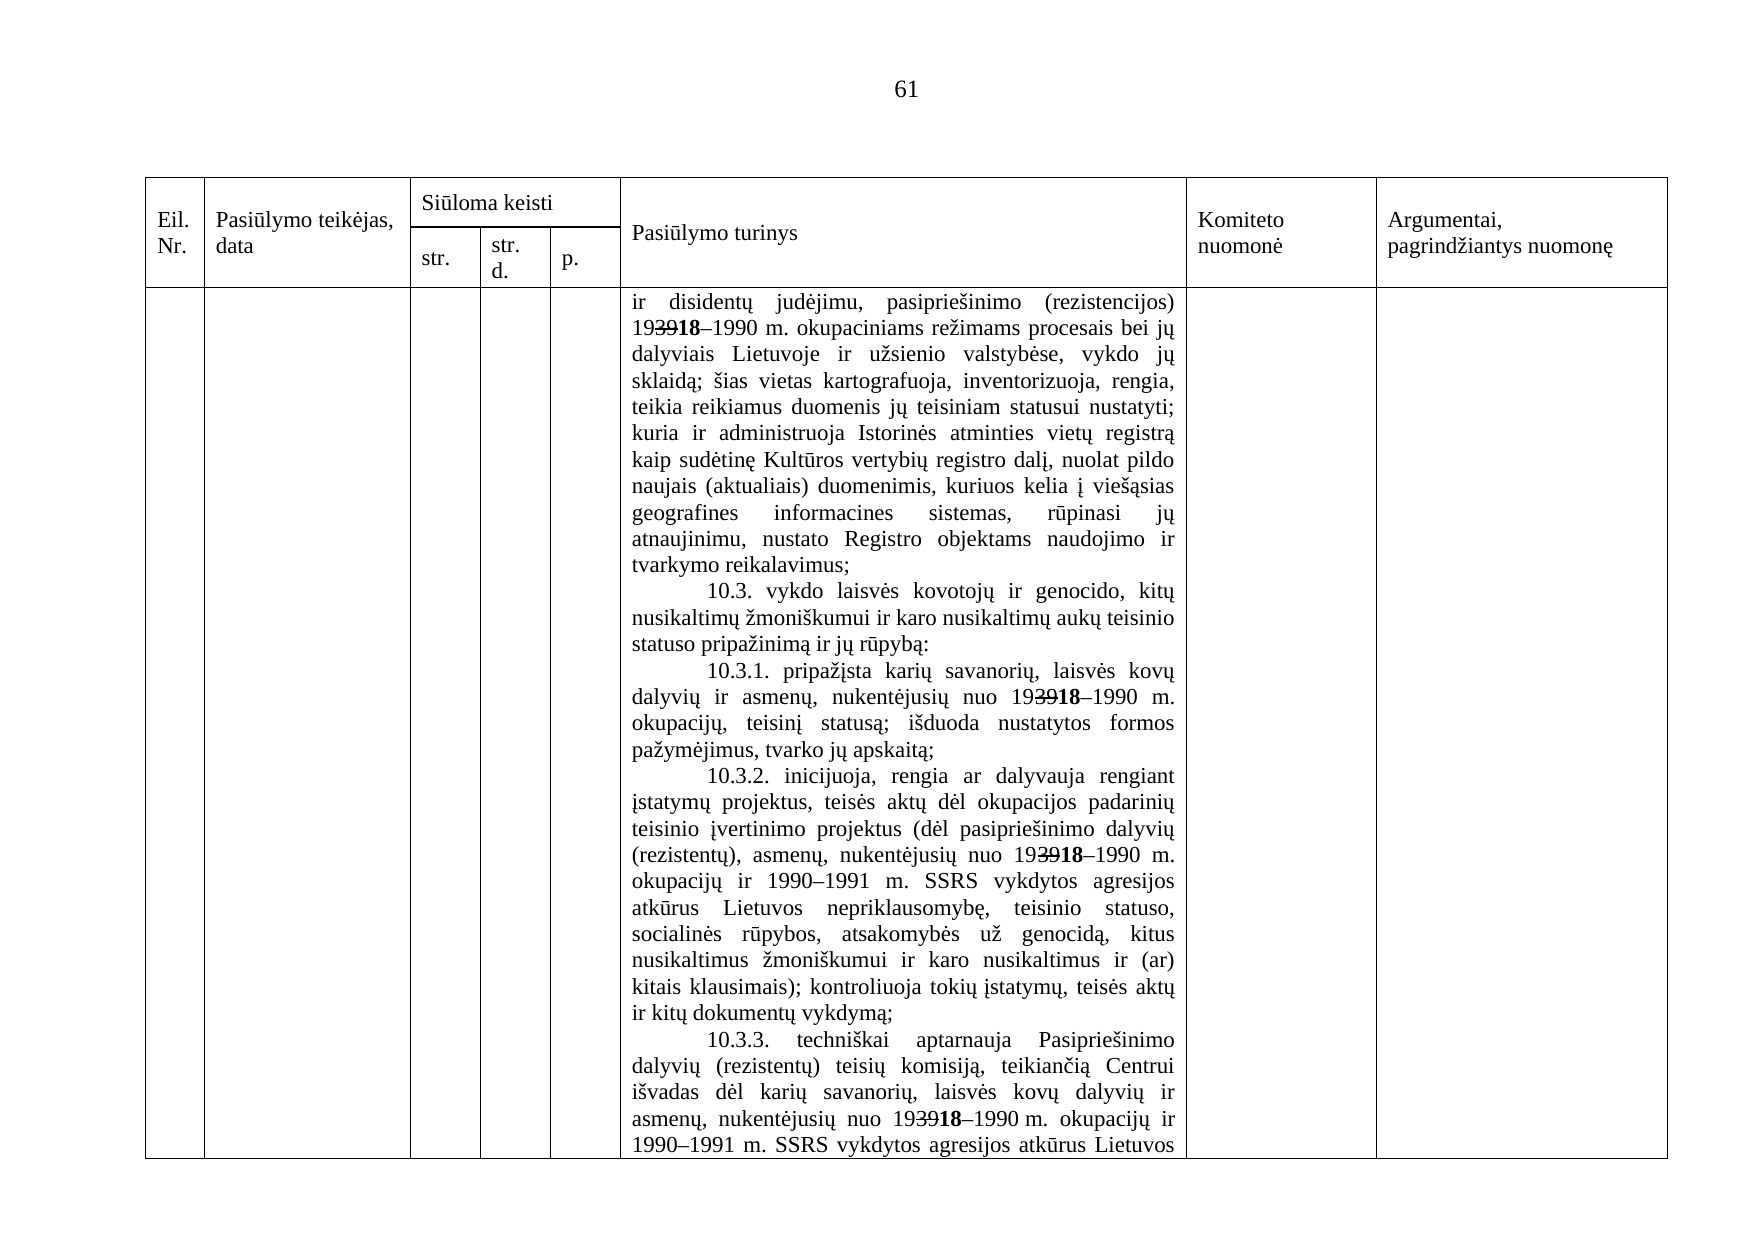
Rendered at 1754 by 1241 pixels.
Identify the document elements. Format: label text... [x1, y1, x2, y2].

table_cell 13. [146, 288, 204, 1157]
table_cell [1377, 288, 1667, 1157]
table_cell Seimo nariai: Audronius Ažubalis, Rima Baškienė, Justinas Urbanavičius, Kazys Starkevičius 2024-01-23 [205, 288, 410, 1157]
table_cell [411, 288, 480, 1157]
table_cell ir disidentų judėjimu, pasipriešinimo (rezistencijos) 193918–1990 m. okupaciniams režimams procesais bei jų dalyviais Lietuvoje ir užsienio valstybėse, vykdo jų sklaidą; šias vietas kartografuoja, inventorizuoja, rengia, teikia reikiamus duomenis jų teisiniam statusui nustatyti; kuria ir administruoja Istorinės atminties vietų registrą kaip sudėtinę Kultūros vertybių registro dalį, nuolat pildo naujais (aktualiais) duomenimis, kuriuos kelia į viešąsias geografines informacines sistemas, rūpinasi jų atnaujinimu, nustato Registro objektams naudojimo ir tvarkymo reikalavimus; 10.3. vykdo laisvės kovotojų ir genocido, kitų nusikaltimų žmoniškumui ir karo nusikaltimų aukų teisinio statuso pripažinimą ir jų rūpybą: 10.3.1. pripažįsta karių savanorių, laisvės kovų dalyvių ir asmenų, nukentėjusių nuo 193918–1990 m. okupacijų, teisinį statusą; išduoda nustatytos formos pažymėjimus, tvarko jų apskaitą; 10.3.2. inicijuoja, rengia ar dalyvauja rengiant įstatymų projektus, teisės aktų dėl okupacijos padarinių teisinio įvertinimo projektus (dėl pasipriešinimo dalyvių (rezistentų), asmenų, nukentėjusių nuo 193918–1990 m. okupacijų ir 1990–1991 m. SSRS vykdytos agresijos atkūrus Lietuvos nepriklausomybę, teisinio statuso, socialinės rūpybos, atsakomybės už genocidą, kitus nusikaltimus žmoniškumui ir karo nusikaltimus ir (ar) kitais klausimais); kontroliuoja tokių įstatymų, teisės aktų ir kitų dokumentų vykdymą; 10.3.3. techniškai aptarnauja Pasipriešinimo dalyvių (rezistentų) teisių komisiją, teikiančią Centrui išvadas dėl karių savanorių, laisvės kovų dalyvių ir asmenų, nukentėjusių nuo 193918–1990 m. okupacijų ir 1990–1991 m. SSRS vykdytos agresijos atkūrus Lietuvos [621, 288, 1186, 1157]
table_header Pasiūlymo teikėjas, data [205, 178, 410, 287]
table_cell [481, 288, 550, 1157]
table_cell [1187, 288, 1376, 1157]
table_cell str. [411, 228, 480, 287]
table_header Eil. Nr. [146, 178, 204, 287]
table_header Argumentai, pagrindžiantys nuomonę [1377, 178, 1667, 287]
table_cell str. d. [481, 228, 550, 287]
table_cell p. [551, 228, 620, 287]
table_cell [551, 288, 620, 1157]
table_header Komiteto nuomonė [1187, 178, 1376, 287]
table_header Pasiūlymo turinys [621, 178, 1186, 287]
table_header Siūloma keisti [411, 178, 620, 226]
